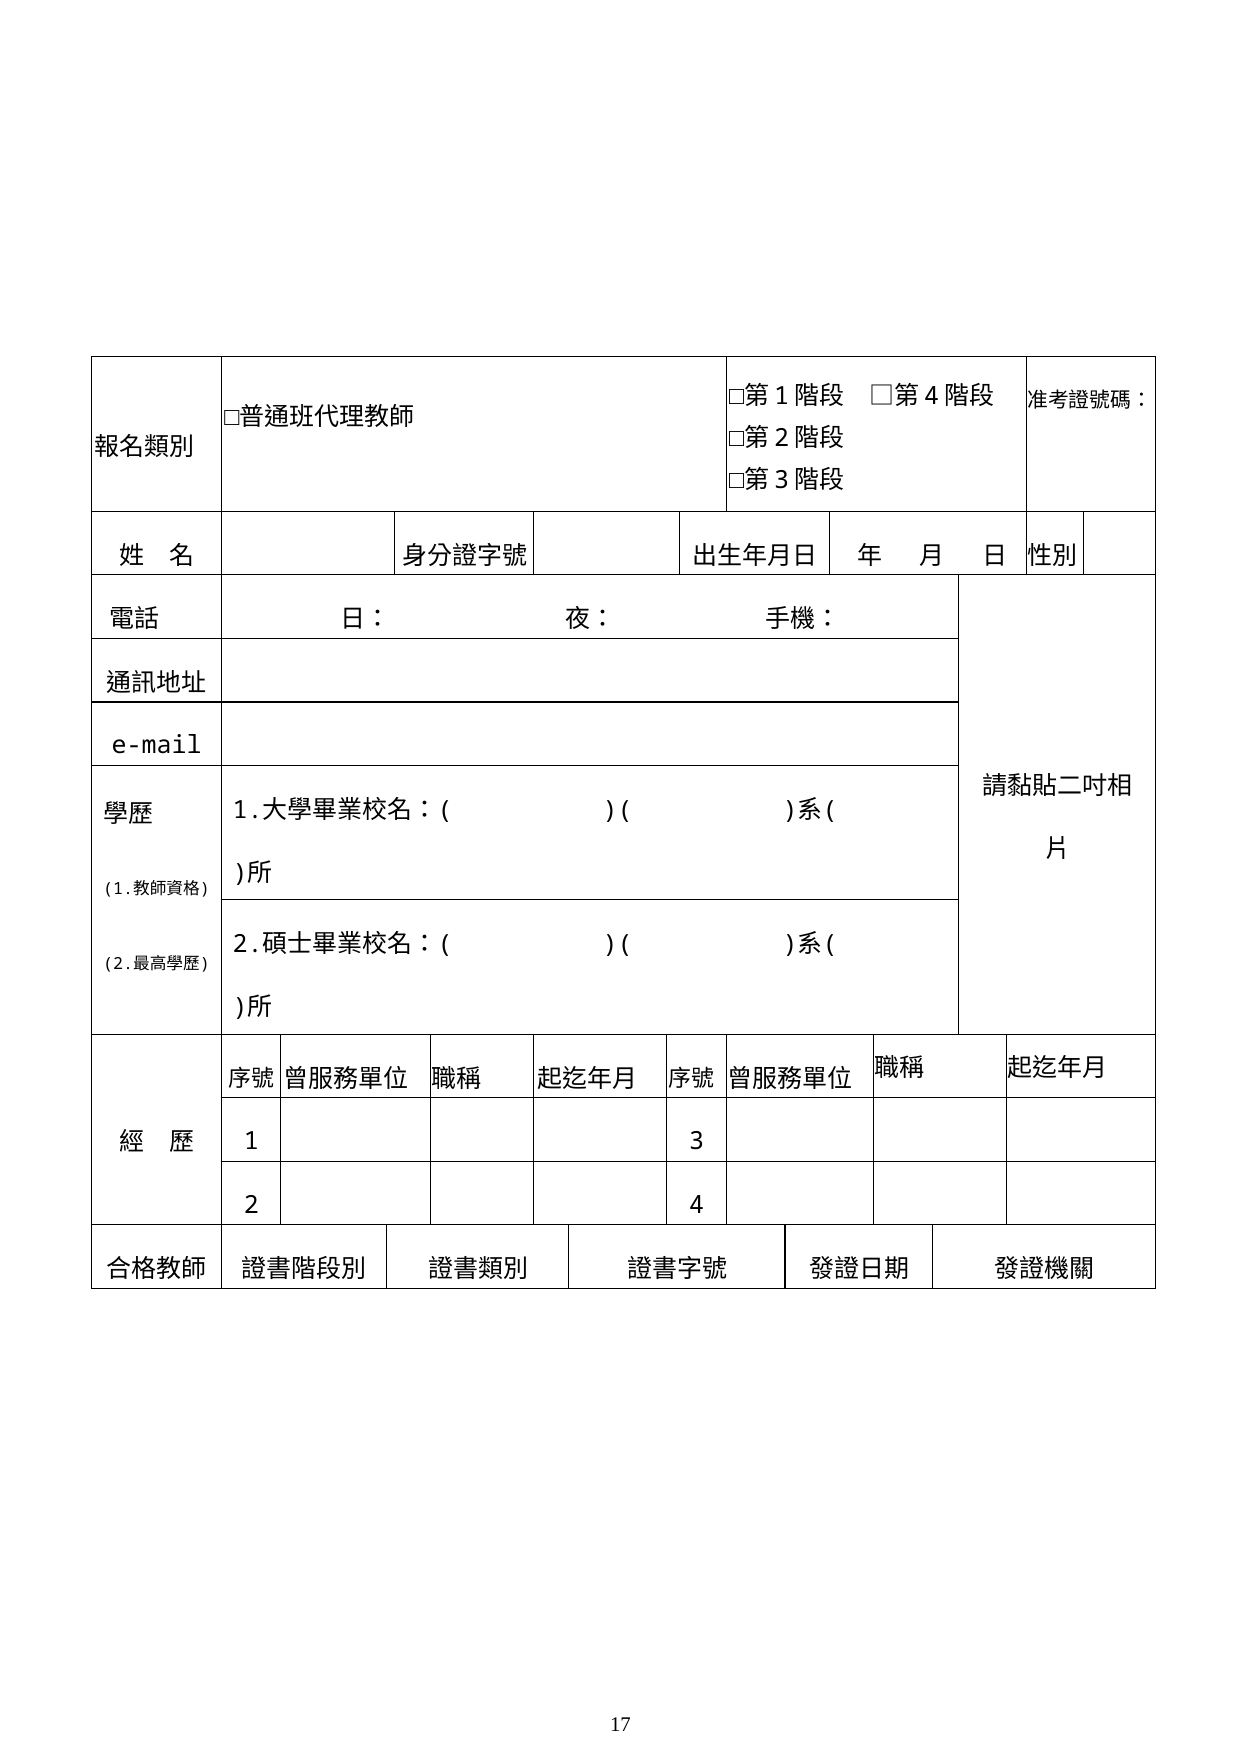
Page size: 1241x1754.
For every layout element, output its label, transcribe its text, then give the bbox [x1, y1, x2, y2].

table_cell 請黏貼二吋相片 [959, 575, 1155, 1034]
table_cell 職稱 [874, 1035, 1006, 1097]
table_cell 1 [222, 1098, 280, 1161]
table_cell 經 歷 [92, 1035, 221, 1224]
table_cell 性別 [1027, 512, 1083, 574]
table_cell [431, 1162, 533, 1224]
table_header 准考證號碼： [1027, 357, 1155, 511]
table_cell [222, 512, 394, 574]
table_cell 序號 [667, 1035, 726, 1097]
table_cell [281, 1162, 430, 1224]
table_cell 證書字號 [569, 1225, 784, 1288]
table_cell 3 [667, 1098, 726, 1161]
table_cell 曾服務單位 [281, 1035, 430, 1097]
table_cell 學歷 (1.教師資格) (2.最高學歷) [92, 766, 221, 1034]
table_cell [727, 1098, 873, 1161]
table_cell 姓 名 [92, 512, 221, 574]
table_cell 起迄年月 [1007, 1035, 1155, 1097]
table_cell [874, 1098, 1006, 1161]
table_cell 2 [222, 1162, 280, 1224]
table_cell [1084, 512, 1155, 574]
table_header □普通班代理教師 [222, 357, 726, 511]
table_cell 1.大學畢業校名：( )( )系( )所 [222, 766, 958, 899]
table_cell [874, 1162, 1006, 1224]
table_header 報名類別 [92, 357, 221, 511]
table_cell 日： 夜： 手機： [222, 575, 958, 638]
table_cell 合格教師 [92, 1225, 221, 1288]
table_cell [222, 639, 958, 701]
table_cell 年 月 日 [830, 512, 1026, 574]
table_cell [431, 1098, 533, 1161]
table_cell [534, 1098, 666, 1161]
table_cell 4 [667, 1162, 726, 1224]
table_cell 證書階段別 [222, 1225, 386, 1288]
table_cell 職稱 [431, 1035, 533, 1097]
table_cell 發證日期 [786, 1225, 932, 1288]
table_cell 身分證字號 [395, 512, 533, 574]
table_cell 發證機關 [933, 1225, 1155, 1288]
table_cell [1007, 1162, 1155, 1224]
table_cell 證書類別 [387, 1225, 568, 1288]
table_cell 序號 [222, 1035, 280, 1097]
table_cell 起迄年月 [534, 1035, 666, 1097]
table_cell 電話 [92, 575, 221, 638]
table_cell [281, 1098, 430, 1161]
table_cell 曾服務單位 [727, 1035, 873, 1097]
table_cell [222, 703, 958, 765]
table_header □第1階段 □第4階段 □第2階段 □第3階段 [727, 357, 1026, 511]
table_cell [727, 1162, 873, 1224]
table_cell [534, 512, 679, 574]
table_cell 通訊地址 [92, 639, 221, 701]
table_cell [534, 1162, 666, 1224]
table_cell [1007, 1098, 1155, 1161]
table_cell 出生年月日 [680, 512, 829, 574]
table_cell 2.碩士畢業校名：( )( )系( )所 [222, 900, 958, 1034]
table_cell e-mail [92, 703, 221, 765]
